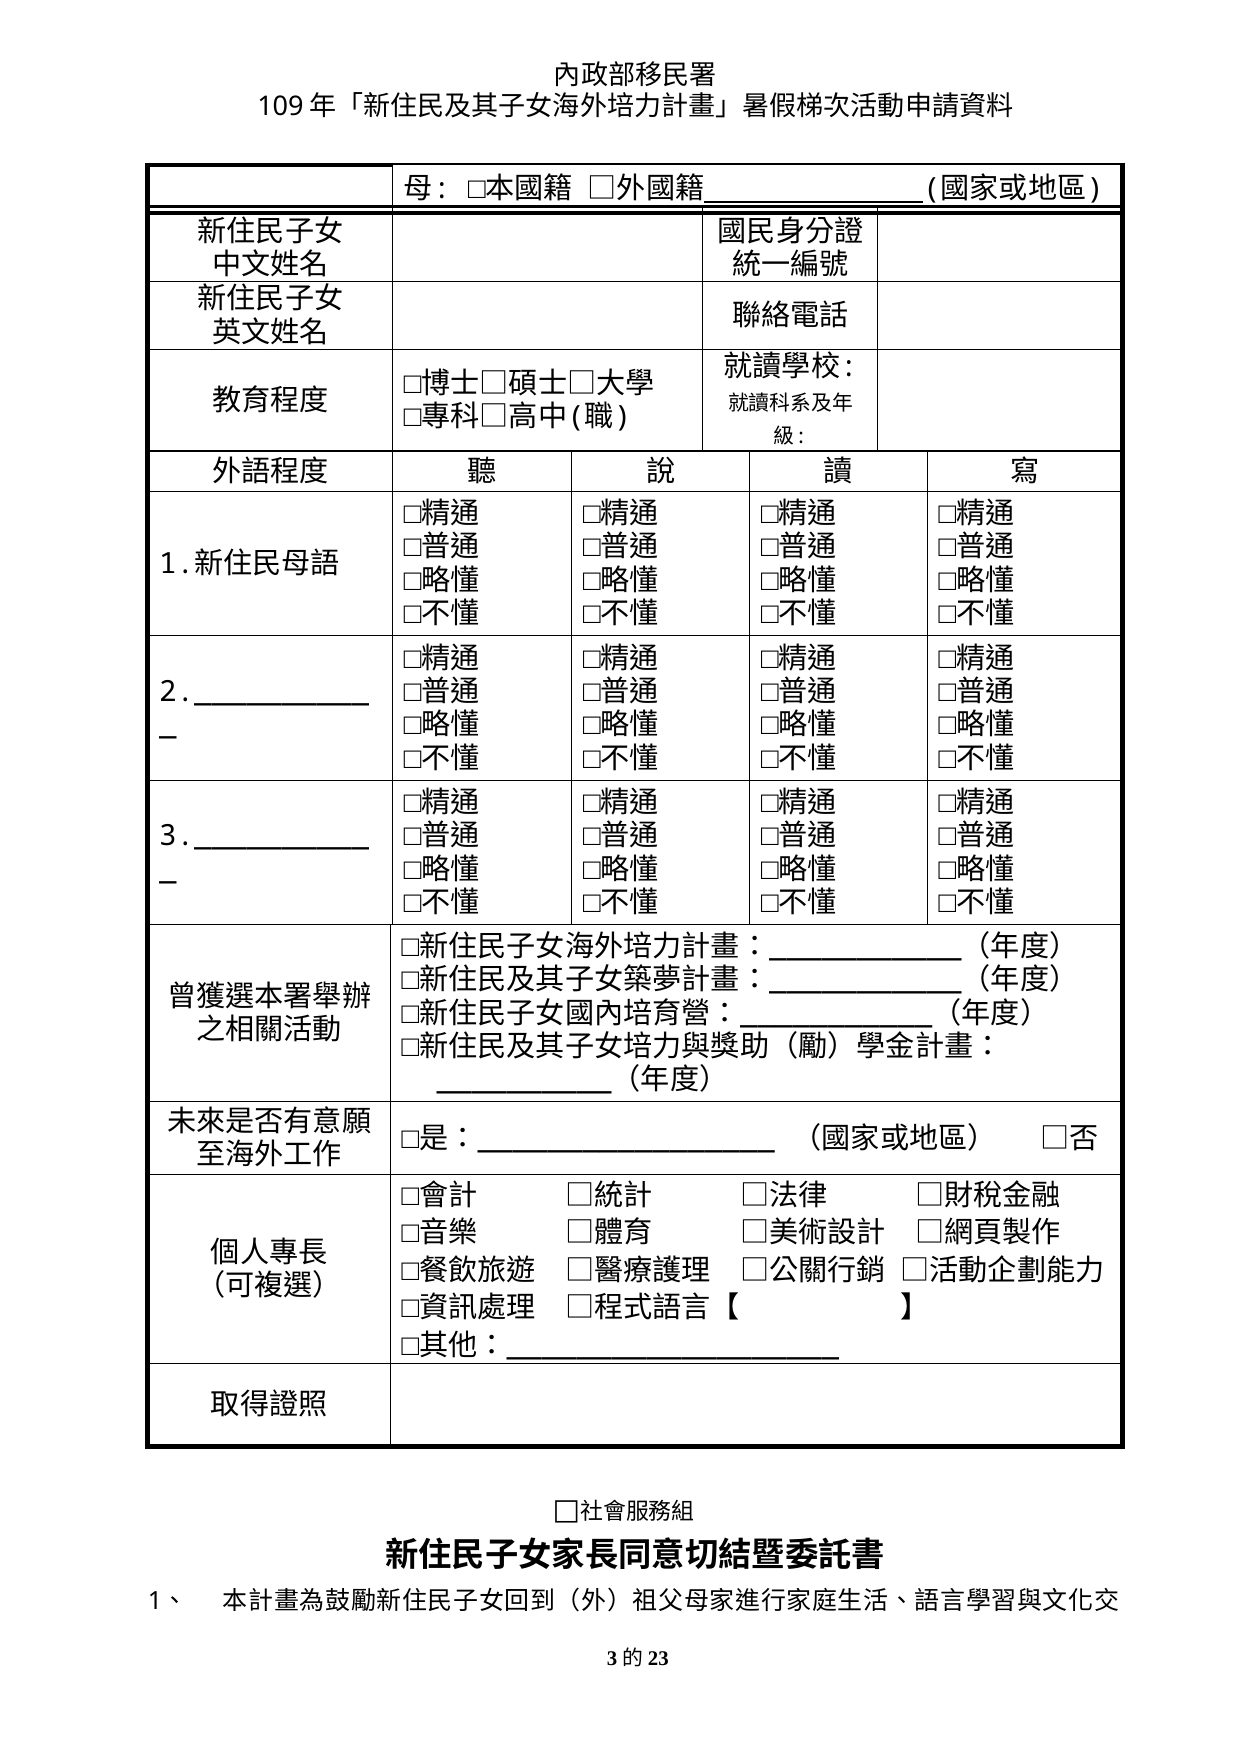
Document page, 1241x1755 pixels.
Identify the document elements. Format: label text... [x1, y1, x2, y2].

table_cell □精通 □普通 □略懂 □不懂 [393, 492, 571, 635]
table_cell 3.___________ [150, 781, 392, 924]
table_cell 聽 [393, 452, 571, 491]
table_cell 寫 [928, 452, 1120, 491]
table_cell 2.___________ [150, 636, 392, 780]
table_header [150, 167, 392, 205]
text 新住民子女家長同意切結暨委託書 [148, 1528, 1122, 1576]
table_cell 曾獲選本署舉辦之相關活動 [150, 925, 390, 1101]
table_cell 聯絡電話 [703, 282, 877, 349]
table_cell 國民身分證統一編號 [703, 215, 877, 281]
table_cell 讀 [750, 452, 927, 491]
list 本計畫為鼓勵新住民子女回到（外）祖父母家進行家庭生活、語言學習與文化交 [148, 1576, 1122, 1618]
table_cell [393, 215, 702, 281]
table_cell 教育程度 [150, 350, 392, 450]
table_cell □精通 □普通 □略懂 □不懂 [572, 492, 749, 635]
table_cell 母: □本國籍 □外國籍 (國家或地區) [393, 165, 1120, 205]
table_cell □會計 □統計 □法律 □財稅金融 □音樂 □體育 □美術設計 □網頁製作 □餐飲旅遊 □醫療護理 □公關行銷 □活動企劃能力 □資訊處理 □程式語言【 】 □其他：___________________ [391, 1175, 1120, 1363]
table_cell □精通 □普通 □略懂 □不懂 [928, 781, 1120, 924]
table_cell □精通 □普通 □略懂 □不懂 [928, 492, 1120, 635]
table_cell 取得證照 [150, 1364, 390, 1444]
table_cell [878, 282, 1120, 349]
table_cell □精通 □普通 □略懂 □不懂 [393, 781, 571, 924]
table_cell [391, 1364, 1120, 1444]
table_cell [878, 350, 1120, 450]
table_cell □精通 □普通 □略懂 □不懂 [572, 781, 749, 924]
table_cell 說 [572, 452, 749, 491]
table_cell 未來是否有意願至海外工作 [150, 1102, 390, 1174]
table_cell □精通 □普通 □略懂 □不懂 [393, 636, 571, 780]
table_cell □博士□碩士□大學 □專科□高中(職) [393, 350, 702, 450]
table_cell □精通 □普通 □略懂 □不懂 [572, 636, 749, 780]
table_cell □新住民子女海外培力計畫：___________（年度） □新住民及其子女築夢計畫：___________（年度） □新住民子女國內培育營：___________（年度） □新住民及其子女培力與獎助（勵）學金計畫： __________（年度） [391, 925, 1120, 1101]
table_cell 新住民子女 中文姓名 [150, 215, 392, 281]
table_cell 個人專長 （可複選） [150, 1175, 390, 1363]
table_cell 外語程度 [150, 452, 392, 491]
table_cell 就讀學校: 就讀科系及年級: [703, 350, 877, 450]
text □社會服務組 [148, 1488, 1122, 1528]
table_cell □精通 □普通 □略懂 □不懂 [750, 636, 927, 780]
table_cell □精通 □普通 □略懂 □不懂 [750, 781, 927, 924]
table_cell 新住民子女 英文姓名 [150, 282, 392, 349]
table_cell [878, 215, 1120, 281]
table_cell □是：_________________ （國家或地區） □否 [391, 1102, 1120, 1174]
table_cell □精通 □普通 □略懂 □不懂 [750, 492, 927, 635]
table_cell 1.新住民母語 [150, 492, 392, 635]
table_cell □精通 □普通 □略懂 □不懂 [928, 636, 1120, 780]
table_cell [393, 282, 702, 349]
